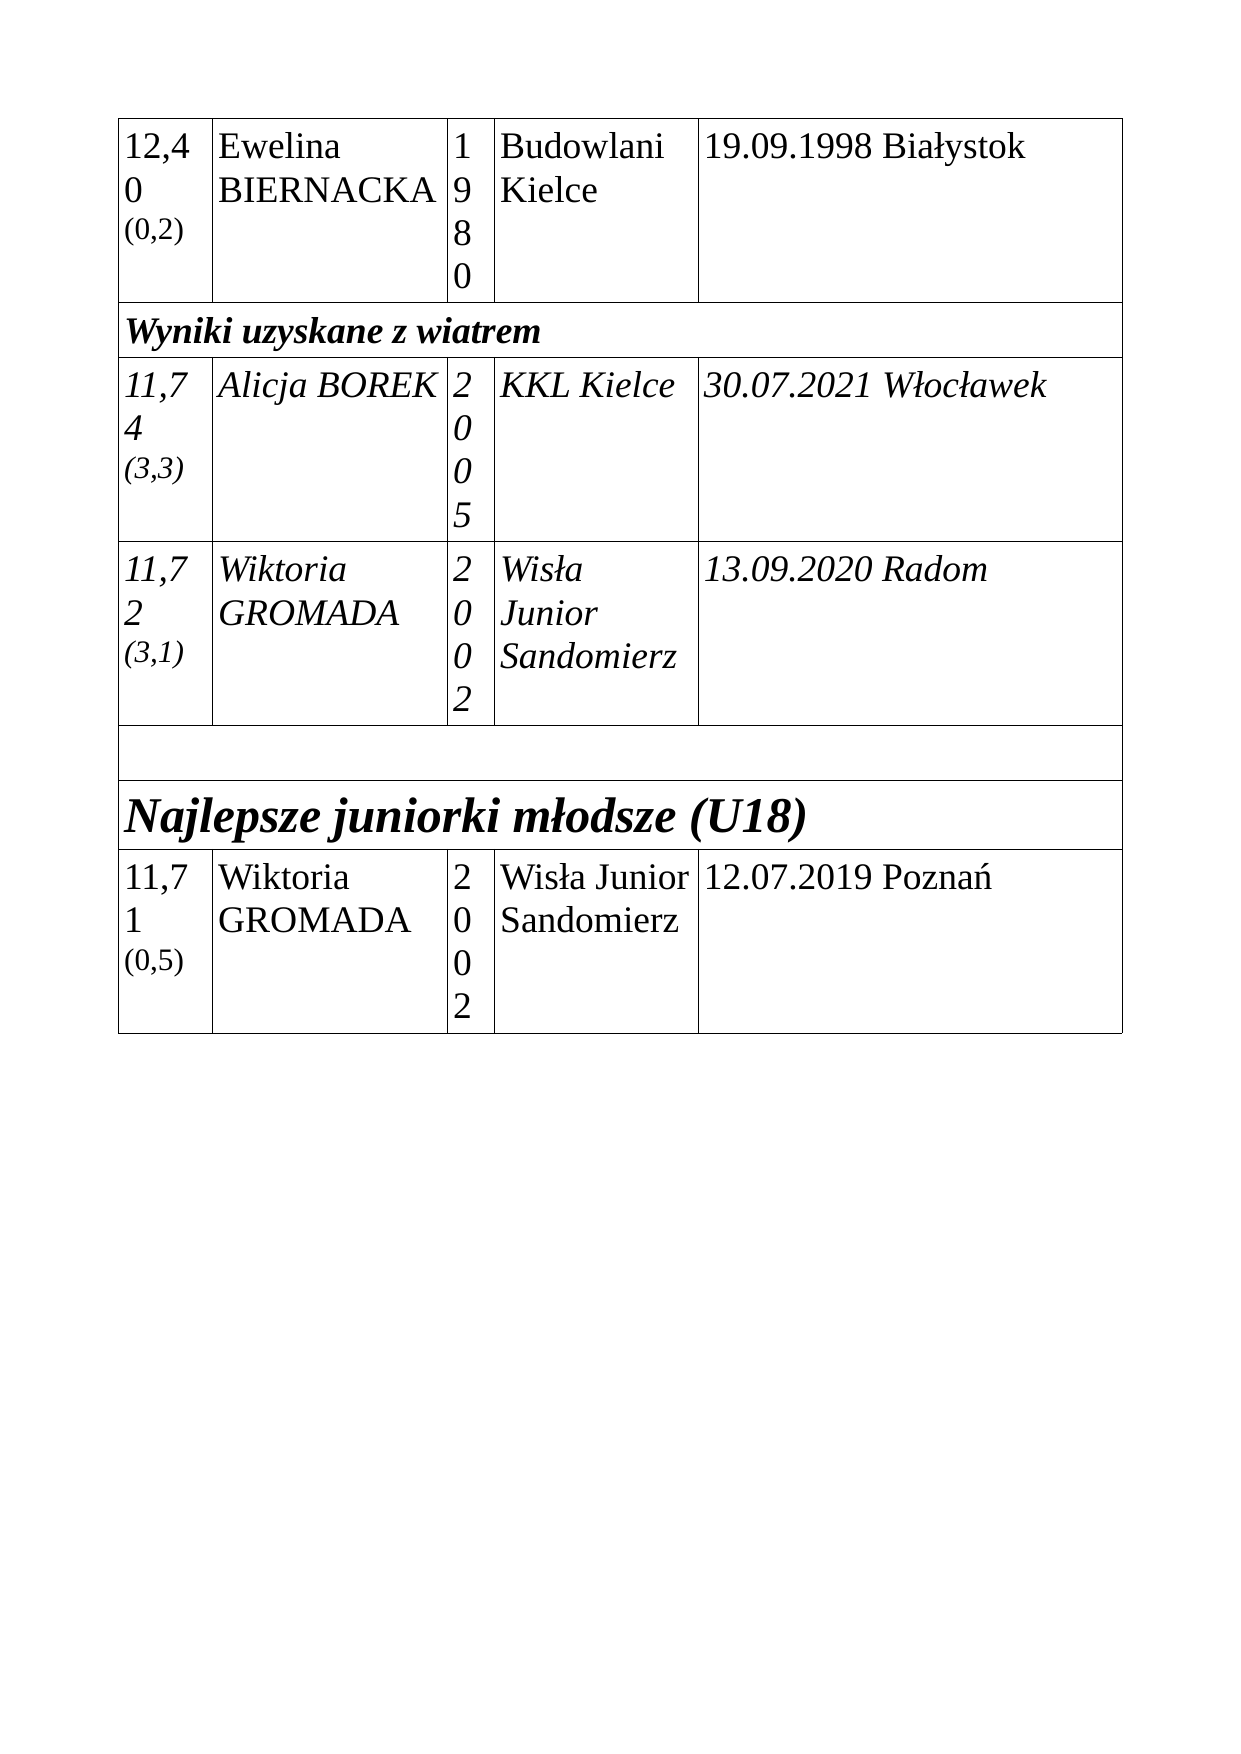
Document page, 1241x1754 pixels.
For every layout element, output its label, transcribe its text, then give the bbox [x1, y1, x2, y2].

table_cell KKL Kielce [495, 358, 698, 541]
table_cell 2005 [448, 358, 494, 541]
table_cell 12,40 (0,2) [119, 119, 212, 302]
table_cell 1980 [448, 119, 494, 302]
table_cell 30.07.2021 Włocławek [699, 358, 1122, 541]
table_cell Wisła Junior Sandomierz [495, 542, 698, 725]
table_cell Najlepsze juniorki młodsze (U18) [119, 781, 1122, 849]
table_cell Alicja BOREK [213, 358, 447, 541]
table_cell Budowlani Kielce [495, 119, 698, 302]
table_cell Wyniki uzyskane z wiatrem [119, 303, 1122, 357]
table_cell 11,74 (3,3) [119, 358, 212, 541]
table_cell 19.09.1998 Białystok [699, 119, 1122, 302]
table_cell Wisła Junior Sandomierz [495, 850, 698, 1033]
table_cell 2002 [448, 850, 494, 1033]
table_cell Ewelina BIERNACKA [213, 119, 447, 302]
table_cell Wiktoria GROMADA [213, 542, 447, 725]
table_cell 11,71 (0,5) [119, 850, 212, 1033]
table_cell Wiktoria GROMADA [213, 850, 447, 1033]
table_cell 13.09.2020 Radom [699, 542, 1122, 725]
table_cell 11,72 (3,1) [119, 542, 212, 725]
table_cell [119, 726, 1122, 780]
table_cell 2002 [448, 542, 494, 725]
table_cell 12.07.2019 Poznań [699, 850, 1122, 1033]
